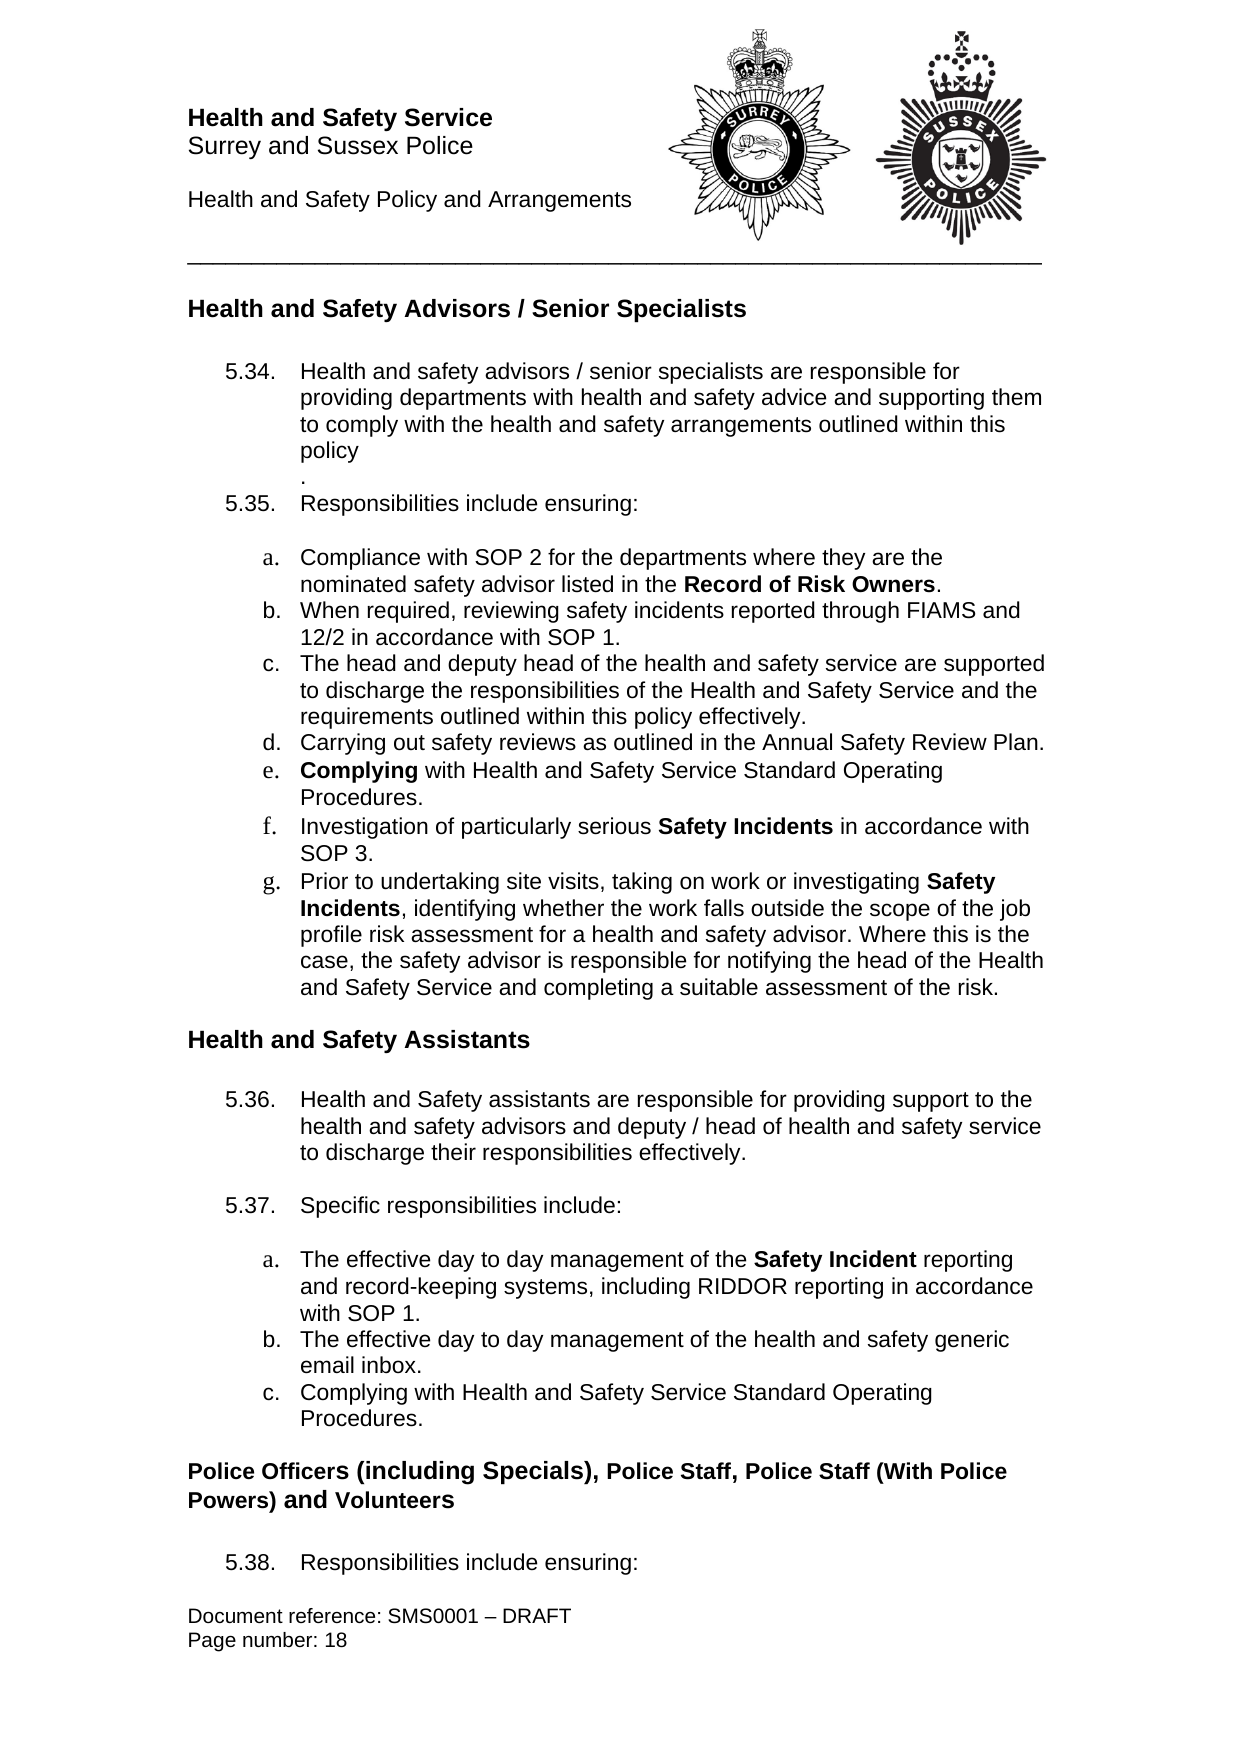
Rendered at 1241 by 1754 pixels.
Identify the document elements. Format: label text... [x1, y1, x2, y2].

list Health and Safety assistants are responsible for providing support to the health and safety advisors and deputy / head of health and safety service to discharge their responsibilities effectively. [225, 1086, 1053, 1165]
subtitle Health and Safety Advisors / Senior Specialists [187, 294, 1053, 323]
list The effective day to day management of the health and safety generic email inbox. [262, 1326, 1053, 1379]
list Carrying out safety reviews as outlined in the Annual Safety Review Plan. [262, 729, 1053, 756]
subtitle Police Officers (including Specials), Police Staff, Police Staff (With Police Powers) and Volunteers [187, 1456, 1053, 1514]
list Compliance with SOP 2 for the departments where they are the nominated safety advisor listed in the Record of Risk Owners. [262, 542, 1053, 597]
list Prior to undertaking site visits, taking on work or investigating Safety Incidents, identifying whether the work falls outside the scope of the job profile risk assessment for a health and safety advisor. Where this is the case, the safety advisor is responsible for notifying the head of the Health and Safety Service and completing a suitable assessment of the risk. [262, 866, 1053, 1000]
list Specific responsibilities include: [225, 1192, 1053, 1218]
list Responsibilities include ensuring: [225, 1549, 1053, 1575]
list The head and deputy head of the health and safety service are supported to discharge the responsibilities of the Health and Safety Service and the requirements outlined within this policy effectively. [262, 650, 1053, 729]
subtitle Health and Safety Assistants [187, 1025, 1053, 1054]
list . [300, 463, 1053, 490]
list When required, reviewing safety incidents reported through FIAMS and 12/2 in accordance with SOP 1. [262, 597, 1053, 650]
list Health and safety advisors / senior specialists are responsible for providing departments with health and safety advice and supporting them to comply with the health and safety arrangements outlined within this policy [225, 358, 1053, 463]
list The effective day to day management of the Safety Incident reporting and record-keeping systems, including RIDDOR reporting in accordance with SOP 1. [262, 1244, 1053, 1326]
list Complying with Health and Safety Service Standard Operating Procedures. [262, 756, 1053, 811]
list Investigation of particularly serious Safety Incidents in accordance with SOP 3. [262, 811, 1053, 866]
list Complying with Health and Safety Service Standard Operating Procedures. [262, 1379, 1053, 1431]
list Responsibilities include ensuring: [225, 490, 1053, 516]
